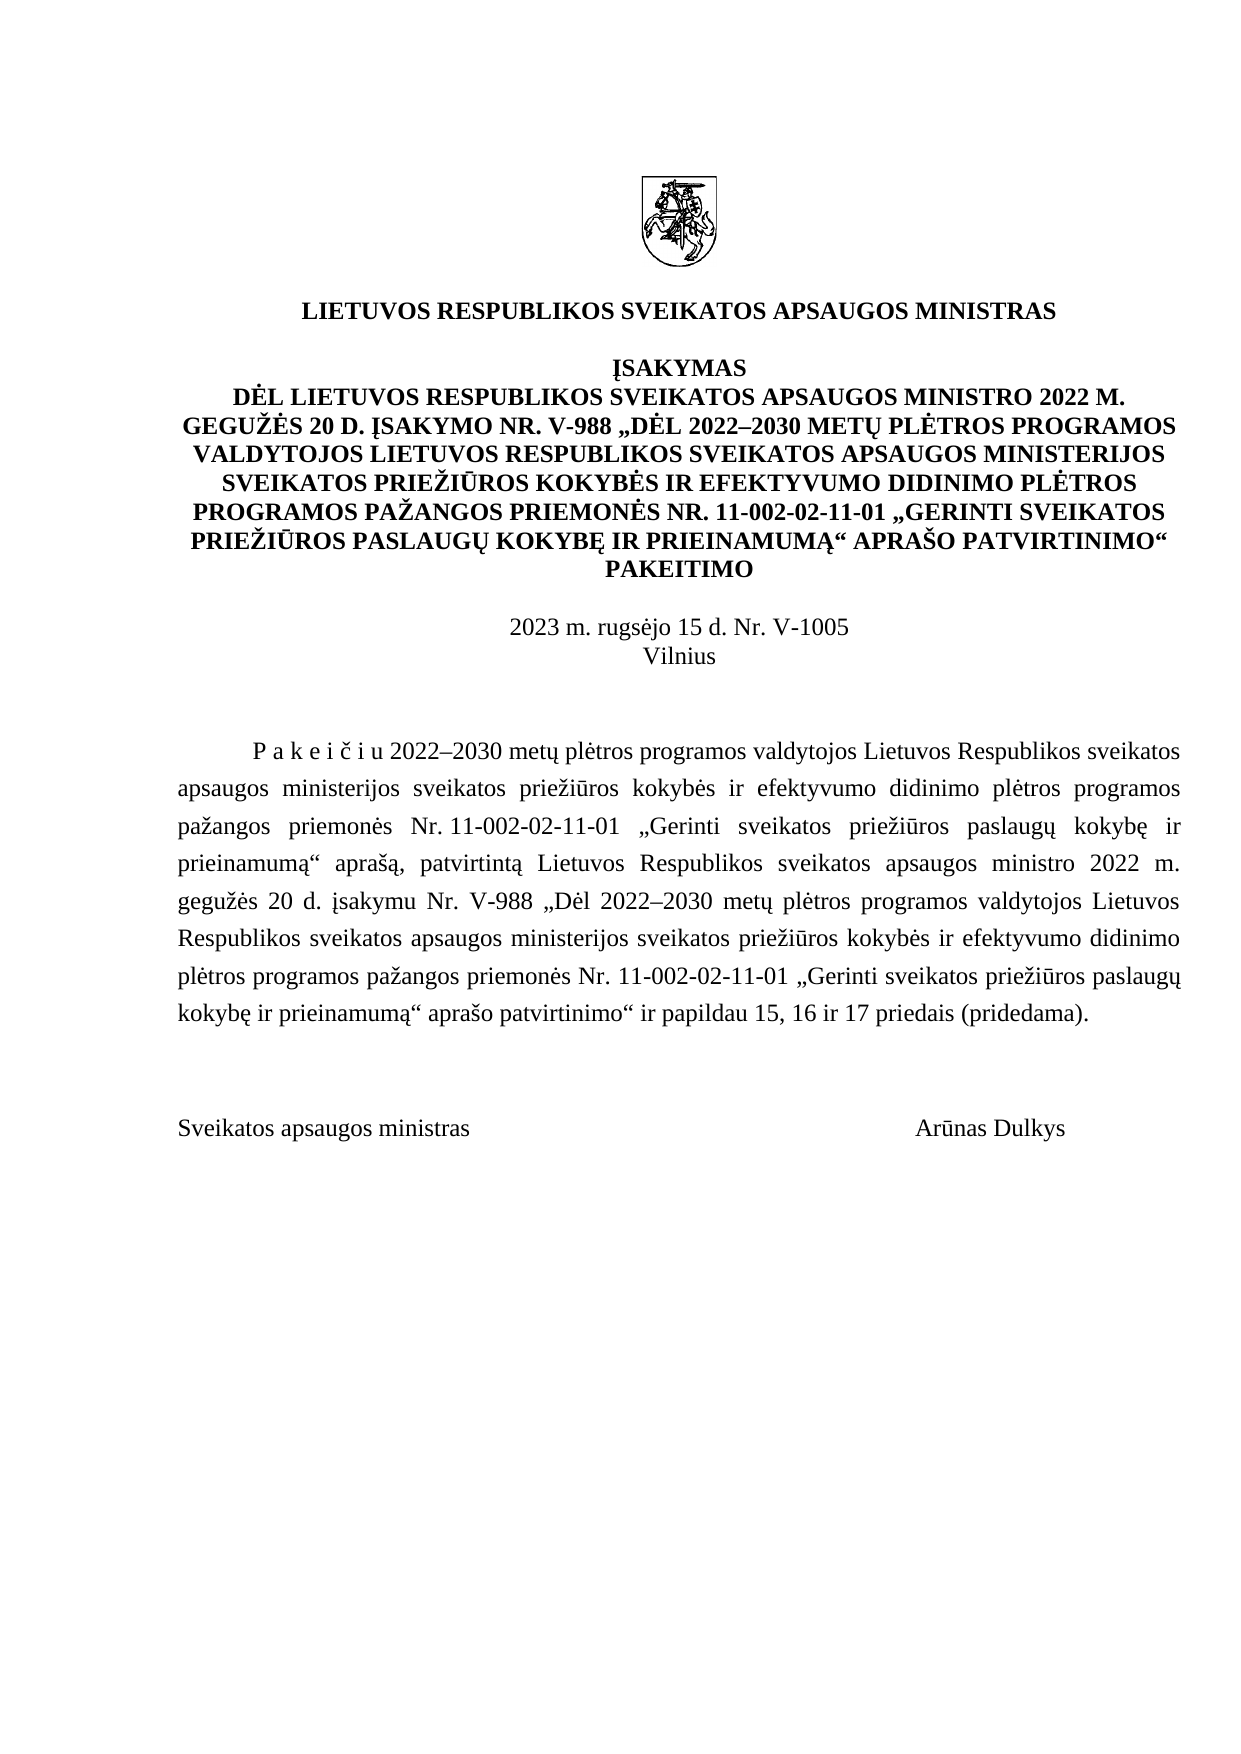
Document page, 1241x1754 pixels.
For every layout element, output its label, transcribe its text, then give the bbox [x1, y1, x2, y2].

text DĖL LIETUVOS RESPUBLIKOS SVEIKATOS APSAUGOS MINISTRO 2022 M. GEGUŽĖS 20 D. ĮSAKYMO NR. V-988 „DĖL 2022–2030 METŲ PLĖTROS PROGRAMOS VALDYTOJOS LIETUVOS RESPUBLIKOS SVEIKATOS APSAUGOS MINISTERIJOS SVEIKATOS PRIEŽIŪROS KOKYBĖS IR EFEKTYVUMO DIDINIMO PLĖTROS PROGRAMOS PAŽANGOS PRIEMONĖS NR. 11-002-02-11-01 „GERINTI SVEIKATOS PRIEŽIŪROS PASLAUGŲ KOKYBĘ IR PRIEINAMUMĄ“ APRAŠO patvirtinimo“ PAKEITIMO [177, 382, 1181, 583]
text LIETUVOS RESPUBLIKOS SVEIKATOS APSAUGOS MINISTRAS [177, 296, 1181, 324]
text P a k e i č i u 2022–2030 metų plėtros programos valdytojos Lietuvos Respublikos sveikatos apsaugos ministerijos sveikatos priežiūros kokybės ir efektyvumo didinimo plėtros programos pažangos priemonės Nr. 11-002-02-11-01 „Gerinti sveikatos priežiūros paslaugų kokybę ir prieinamumą“ aprašą, patvirtintą Lietuvos Respublikos sveikatos apsaugos ministro 2022 m. gegužės 20 d. įsakymu Nr. V-988 „Dėl 2022–2030 metų plėtros programos valdytojos Lietuvos Respublikos sveikatos apsaugos ministerijos sveikatos priežiūros kokybės ir efektyvumo didinimo plėtros programos pažangos priemonės Nr. 11-002-02-11-01 „Gerinti sveikatos priežiūros paslaugų kokybę ir prieinamumą“ aprašo patvirtinimo“ ir papildau 15, 16 ir 17 priedais (pridedama). [177, 727, 1181, 1027]
text ĮSAKYMAS [177, 353, 1181, 382]
text 2023 m. rugsėjo 15 d. Nr. V-1005 [177, 612, 1181, 641]
text Vilnius [177, 641, 1181, 669]
text Sveikatos apsaugos ministras Arūnas Dulkys [177, 1113, 1181, 1142]
